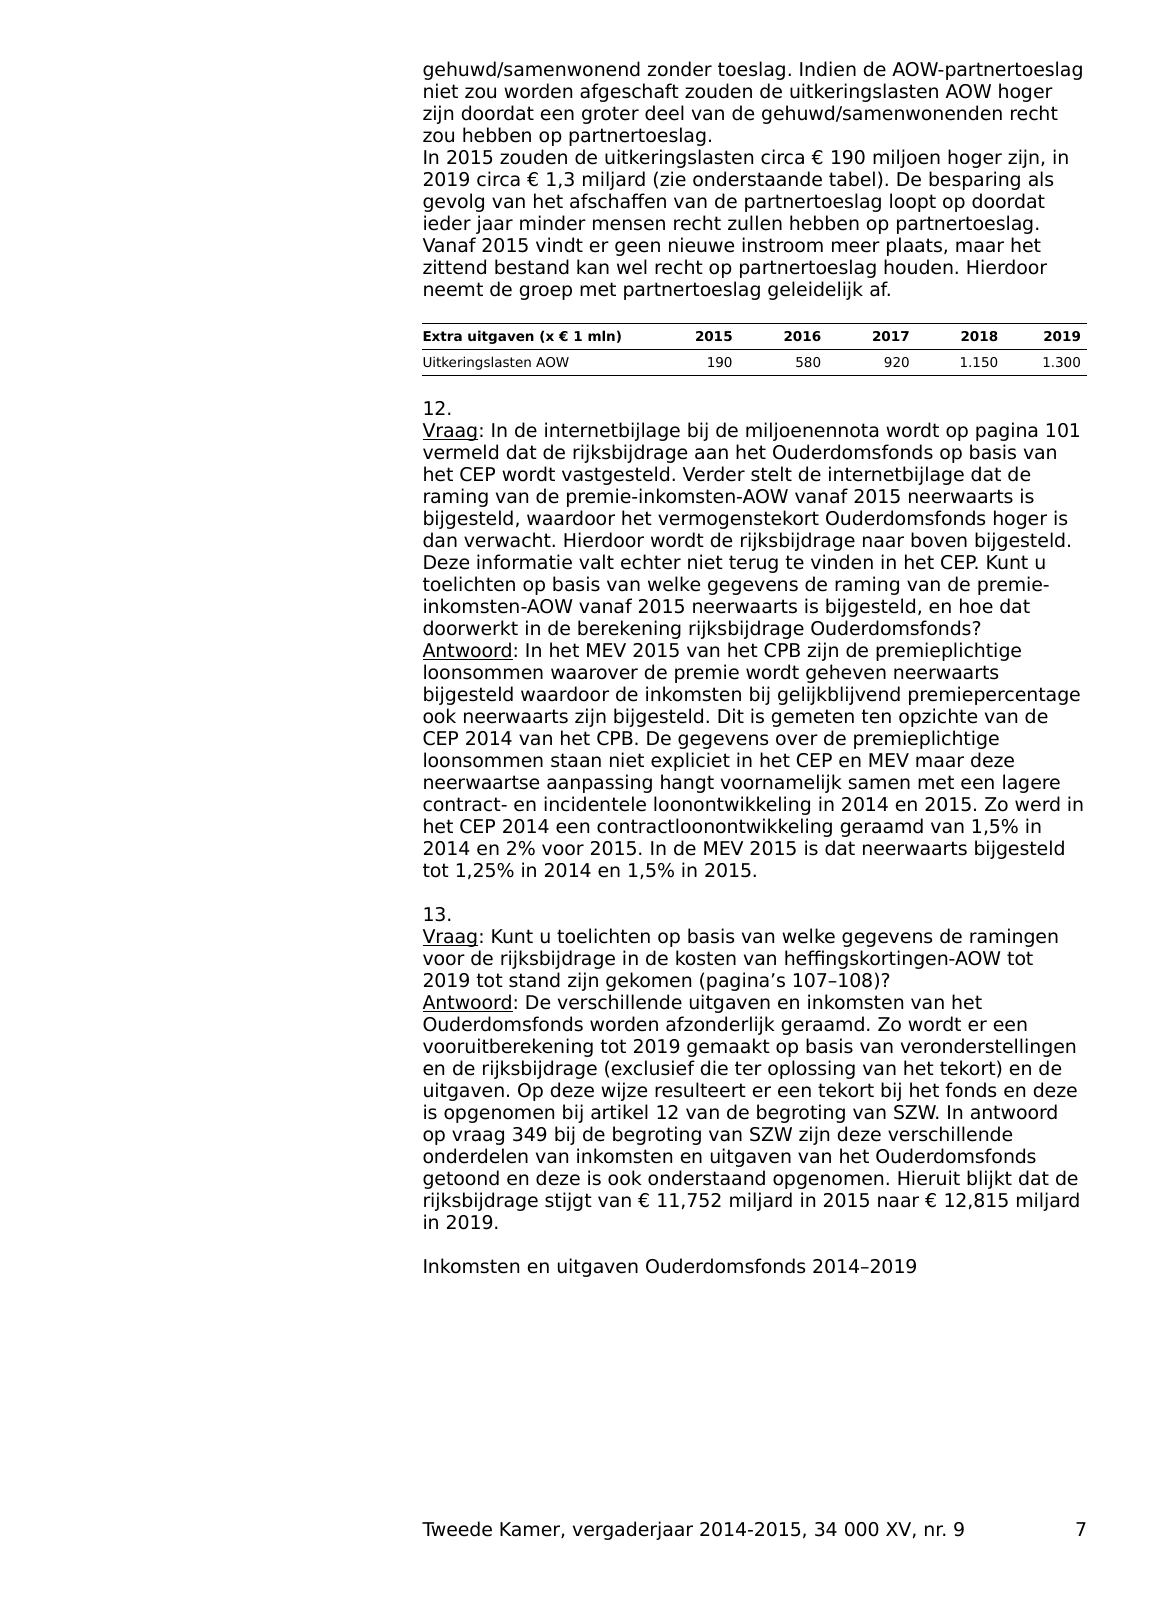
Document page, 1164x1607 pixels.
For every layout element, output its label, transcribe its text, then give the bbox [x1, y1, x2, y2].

text Inkomsten en uitgaven Ouderdomsfonds 2014–2019 [422, 1256, 1087, 1278]
table_cell 190 [650, 350, 738, 375]
table_header 2018 [915, 324, 1004, 349]
text Vraag: Kunt u toelichten op basis van welke gegevens de ramingen voor de rijksbijdrage in de kosten van heffingskortingen-AOW tot 2019 tot stand zijn gekomen (pagina’s 107–108)? [422, 926, 1087, 992]
table_header Extra uitgaven (x € 1 mln) [422, 324, 649, 349]
table_header 2019 [1004, 324, 1087, 349]
text Antwoord: De verschillende uitgaven en inkomsten van het Ouderdomsfonds worden afzonderlijk geraamd. Zo wordt er een vooruitberekening tot 2019 gemaakt op basis van veronderstellingen en de rijksbijdrage (exclusief die ter oplossing van het tekort) en de uitgaven. Op deze wijze resulteert er een tekort bij het fonds en deze is opgenomen bij artikel 12 van de begroting van SZW. In antwoord op vraag 349 bij de begroting van SZW zijn deze verschillende onderdelen van inkomsten en uitgaven van het Ouderdomsfonds getoond en deze is ook onderstaand opgenomen. Hieruit blijkt dat de rijksbijdrage stijgt van € 11,752 miljard in 2015 naar € 12,815 miljard in 2019. [422, 992, 1087, 1234]
table_cell 1.150 [915, 350, 1004, 375]
text Vraag: In de internetbijlage bij de miljoenennota wordt op pagina 101 vermeld dat de rijksbijdrage aan het Ouderdomsfonds op basis van het CEP wordt vastgesteld. Verder stelt de internetbijlage dat de raming van de premie-inkomsten-AOW vanaf 2015 neerwaarts is bijgesteld, waardoor het vermogenstekort Ouderdomsfonds hoger is dan verwacht. Hierdoor wordt de rijksbijdrage naar boven bijgesteld. Deze informatie valt echter niet terug te vinden in het CEP. Kunt u toelichten op basis van welke gegevens de raming van de premie-inkomsten-AOW vanaf 2015 neerwaarts is bijgesteld, en hoe dat doorwerkt in de berekening rijksbijdrage Ouderdomsfonds? [422, 420, 1087, 640]
table_cell 920 [827, 350, 915, 375]
table_cell 1.300 [1004, 350, 1087, 375]
table_header 2016 [738, 324, 827, 349]
text Antwoord: In het MEV 2015 van het CPB zijn de premieplichtige loonsommen waarover de premie wordt geheven neerwaarts bijgesteld waardoor de inkomsten bij gelijkblijvend premiepercentage ook neerwaarts zijn bijgesteld. Dit is gemeten ten opzichte van de CEP 2014 van het CPB. De gegevens over de premieplichtige loonsommen staan niet expliciet in het CEP en MEV maar deze neerwaartse aanpassing hangt voornamelijk samen met een lagere contract- en incidentele loonontwikkeling in 2014 en 2015. Zo werd in het CEP 2014 een contractloonontwikkeling geraamd van 1,5% in 2014 en 2% voor 2015. In de MEV 2015 is dat neerwaarts bijgesteld tot 1,25% in 2014 en 1,5% in 2015. [422, 640, 1087, 882]
text In 2015 zouden de uitkeringslasten circa € 190 miljoen hoger zijn, in 2019 circa € 1,3 miljard (zie onderstaande tabel). De besparing als gevolg van het afschaffen van de partnertoeslag loopt op doordat ieder jaar minder mensen recht zullen hebben op partnertoeslag. Vanaf 2015 vindt er geen nieuwe instroom meer plaats, maar het zittend bestand kan wel recht op partnertoeslag houden. Hierdoor neemt de groep met partnertoeslag geleidelijk af. [422, 147, 1087, 301]
table_cell 580 [738, 350, 827, 375]
text 12. [422, 398, 1087, 420]
table_header 2017 [827, 324, 915, 349]
text gehuwd/samenwonend zonder toeslag. Indien de AOW-partnertoeslag niet zou worden afgeschaft zouden de uitkeringslasten AOW hoger zijn doordat een groter deel van de gehuwd/samenwonenden recht zou hebben op partnertoeslag. [422, 59, 1087, 147]
table_cell Uitkeringslasten AOW [422, 350, 649, 375]
text 13. [422, 904, 1087, 926]
table_header 2015 [650, 324, 738, 349]
